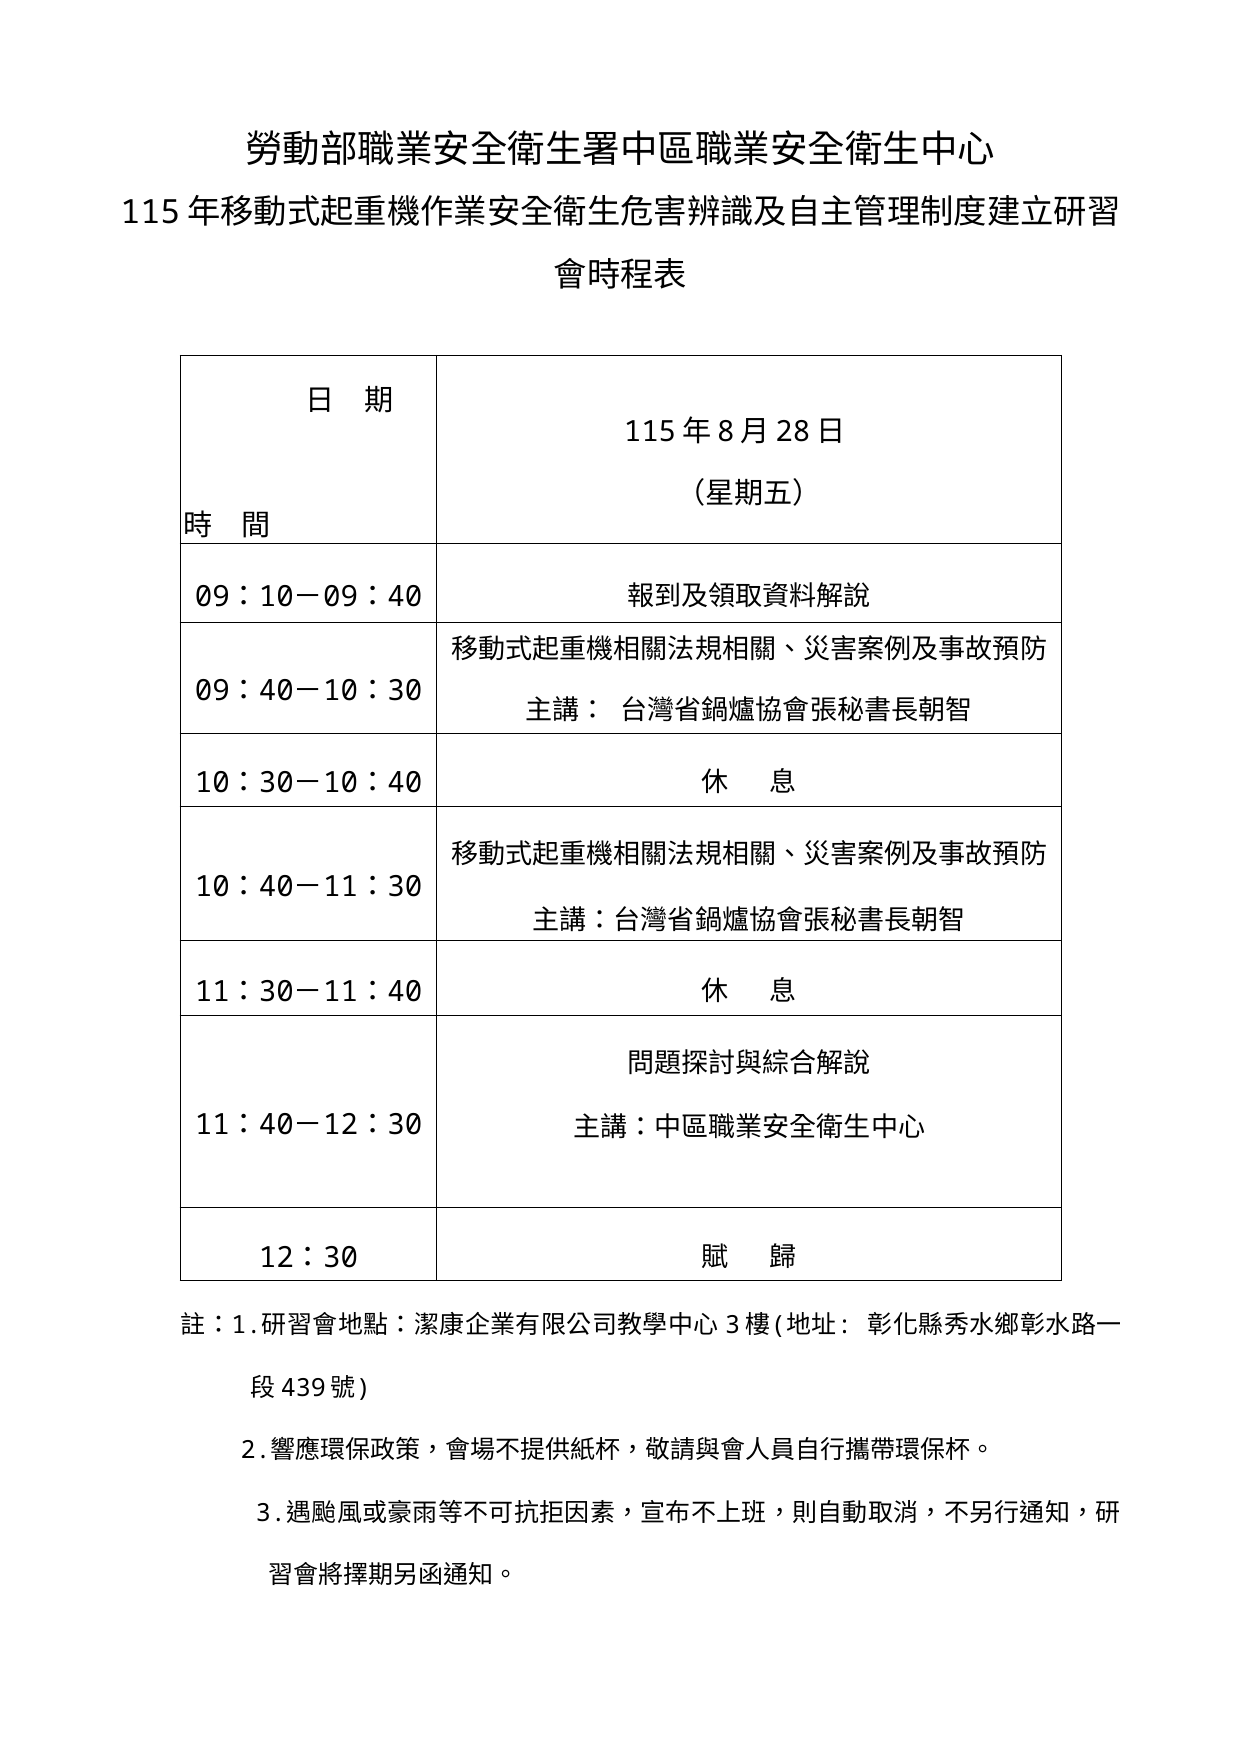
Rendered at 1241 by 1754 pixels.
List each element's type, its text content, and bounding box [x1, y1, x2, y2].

table_cell 12：30 [181, 1208, 436, 1280]
table_cell 09：10－09：40 [181, 544, 436, 622]
text 115年移動式起重機作業安全衛生危害辨識及自主管理制度建立研習會時程表 [118, 167, 1122, 292]
table_cell 09：40－10：30 [181, 623, 436, 732]
table_cell 賦 歸 [437, 1208, 1061, 1280]
table_cell 問題探討與綜合解說 主講：中區職業安全衛生中心 [437, 1016, 1061, 1207]
text 註：1.研習會地點：潔康企業有限公司教學中心3樓(地址: 彰化縣秀水鄉彰水路一段439號) [180, 1281, 1122, 1406]
table_header 115年8月28日 （星期五） [437, 356, 1061, 543]
table_cell 休 息 [437, 734, 1061, 806]
table_header 日 期 時 間 [181, 356, 436, 543]
table_cell 移動式起重機相關法規相關、災害案例及事故預防 主講：台灣省鍋爐協會張秘書長朝智 [437, 807, 1061, 940]
table_cell 休 息 [437, 941, 1061, 1014]
table_cell 移動式起重機相關法規相關、災害案例及事故預防 主講： 台灣省鍋爐協會張秘書長朝智 [437, 623, 1061, 732]
text 3.遇颱風或豪雨等不可抗拒因素，宣布不上班，則自動取消，不另行通知，研習會將擇期另函通知。 [118, 1469, 1122, 1594]
text 勞動部職業安全衛生署中區職業安全衛生中心 [118, 105, 1122, 167]
table_cell 11：30－11：40 [181, 941, 436, 1014]
table_cell 報到及領取資料解說 [437, 544, 1061, 622]
table_cell 10：30－10：40 [181, 734, 436, 806]
table_cell 11：40－12：30 [181, 1016, 436, 1207]
text 2.響應環保政策，會場不提供紙杯，敬請與會人員自行攜帶環保杯。 [180, 1406, 1122, 1469]
table_cell 10：40－11：30 [181, 807, 436, 940]
